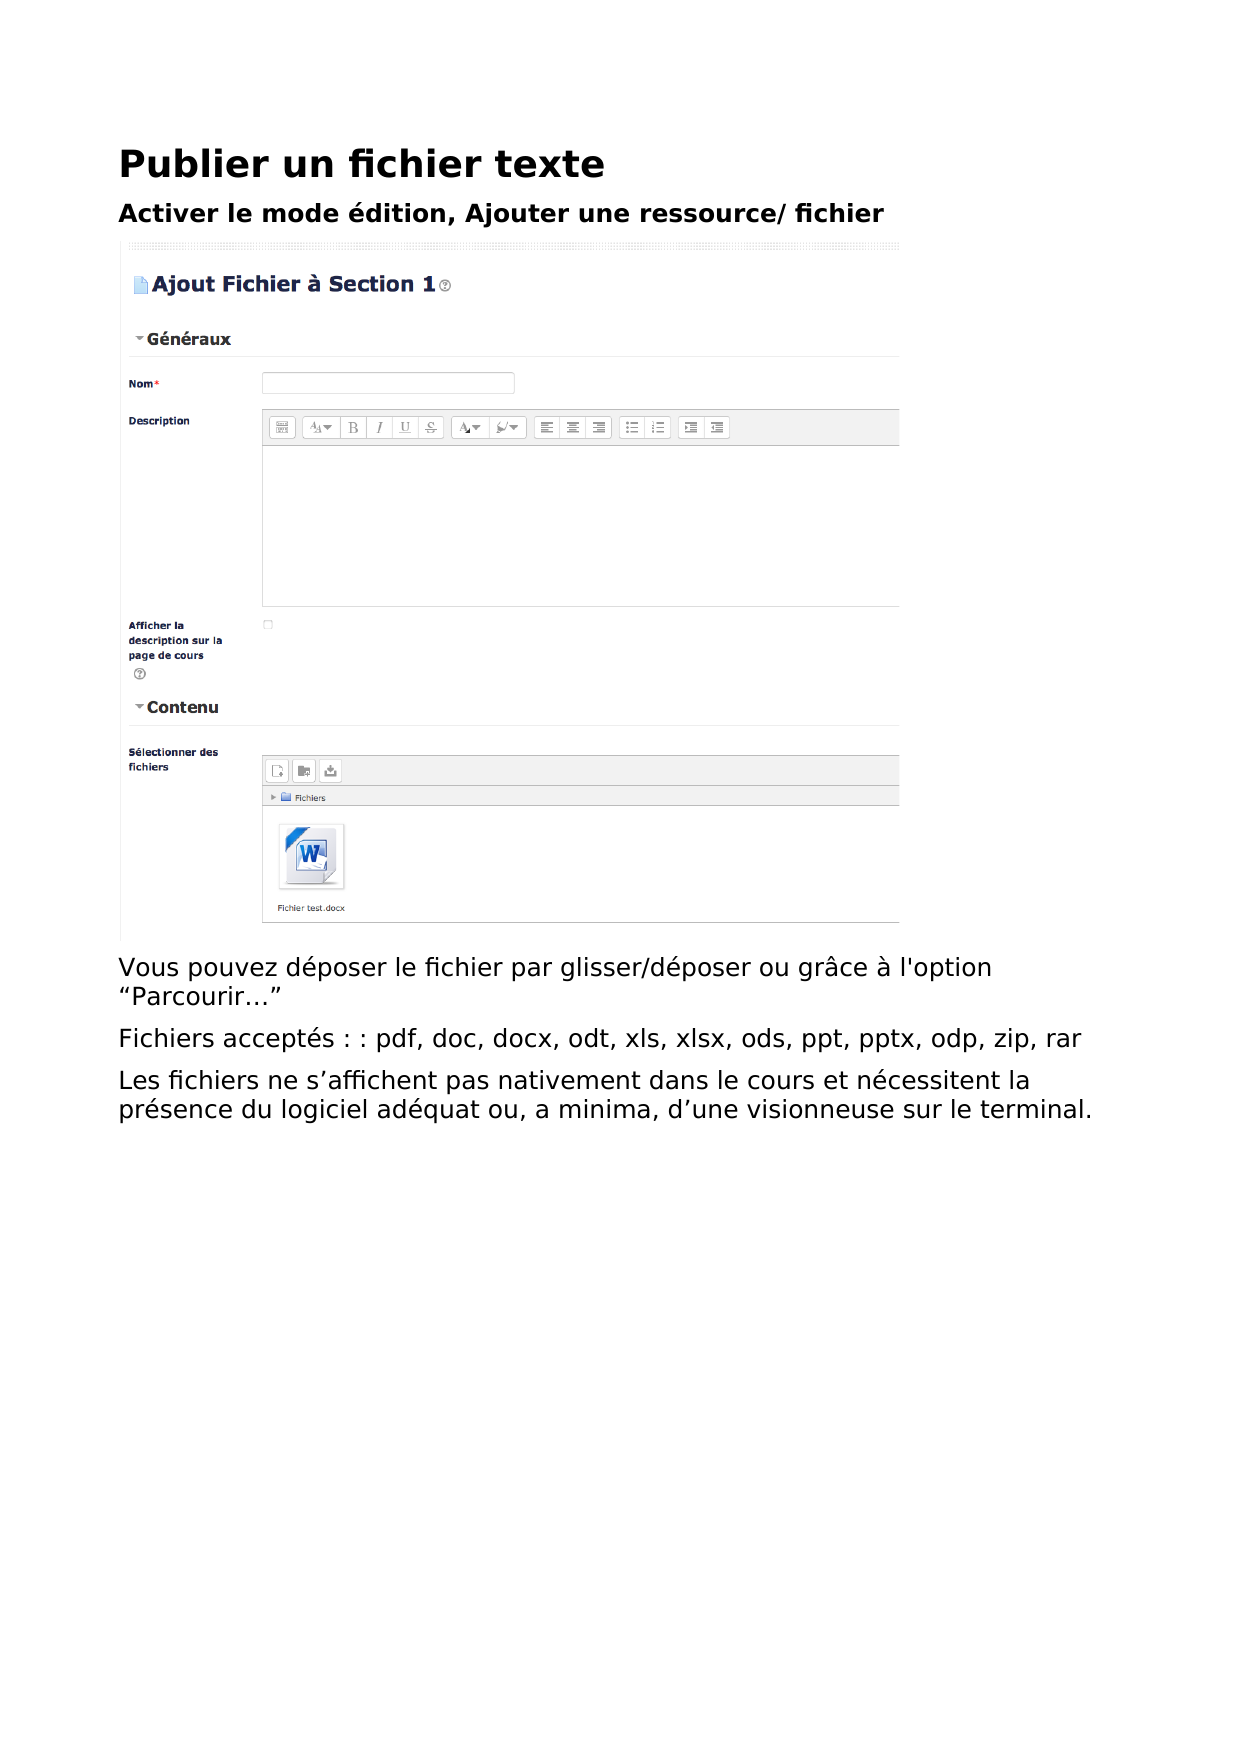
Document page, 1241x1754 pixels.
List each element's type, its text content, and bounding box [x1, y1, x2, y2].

picture [118, 241, 900, 941]
subtitle Publier un fichier texte [118, 143, 1122, 187]
text Activer le mode édition, Ajouter une ressource/ fichier [118, 199, 1122, 228]
text Fichiers acceptés : : pdf, doc, docx, odt, xls, xlsx, ods, ppt, pptx, odp, zip, rar [118, 1024, 1122, 1053]
text Les fichiers ne s’affichent pas nativement dans le cours et nécessitent la présence du logiciel adéquat ou, a minima, d’une visionneuse sur le terminal. [118, 1066, 1122, 1124]
text Vous pouvez déposer le fichier par glisser/déposer ou grâce à l'option “Parcourir…” [118, 953, 1122, 1012]
